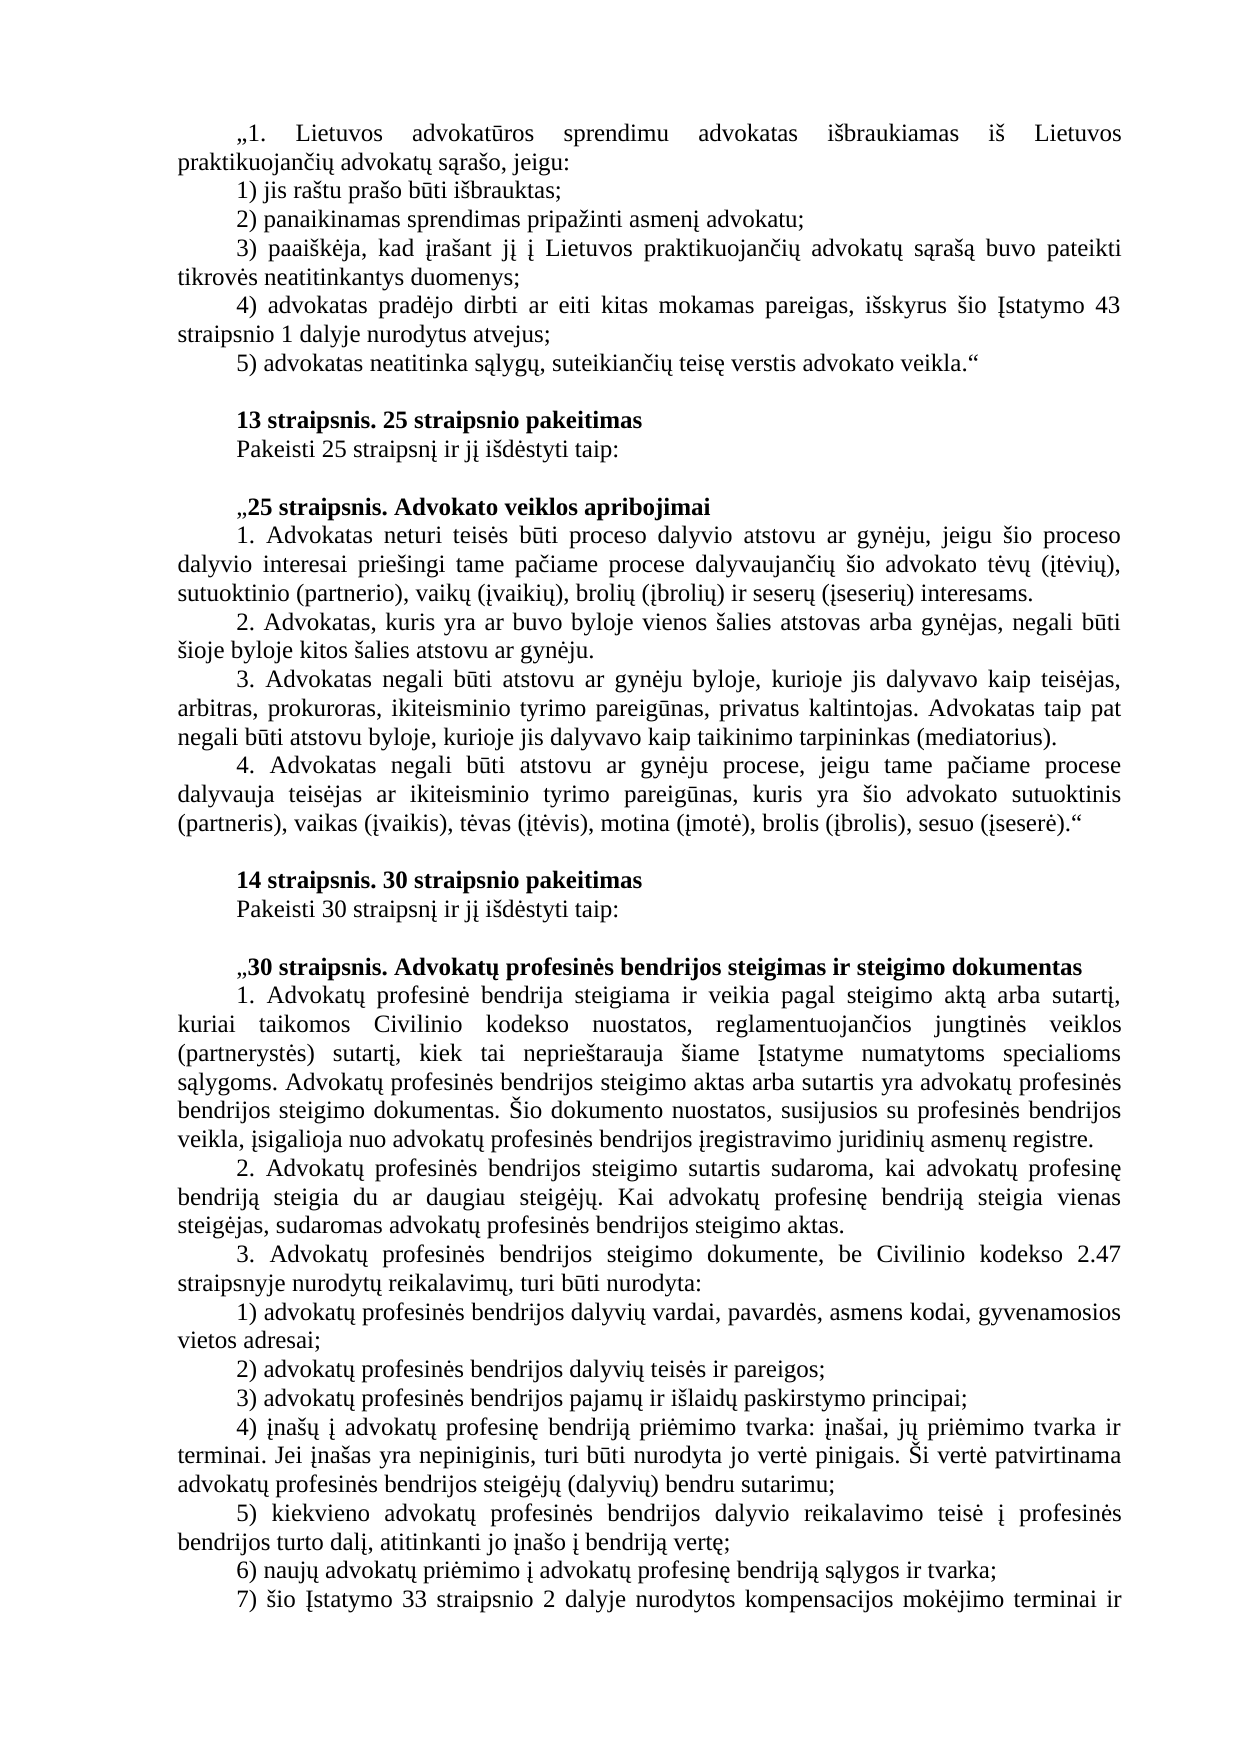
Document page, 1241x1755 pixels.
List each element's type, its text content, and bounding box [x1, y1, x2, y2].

text 4. Advokatas negali būti atstovu ar gynėju procese, jeigu tame pačiame procese dalyvauja teisėjas ar ikiteisminio tyrimo pareigūnas, kuris yra šio advokato sutuoktinis (partneris), vaikas (įvaikis), tėvas (įtėvis), motina (įmotė), brolis (įbrolis), sesuo (įseserė).“ [177, 751, 1122, 837]
text 4) įnašų į advokatų profesinę bendriją priėmimo tvarka: įnašai, jų priėmimo tvarka ir terminai. Jei įnašas yra nepiniginis, turi būti nurodyta jo vertė pinigais. Ši vertė patvirtinama advokatų profesinės bendrijos steigėjų (dalyvių) bendru sutarimu; [177, 1412, 1122, 1498]
text Pakeisti 30 straipsnį ir jį išdėstyti taip: [177, 894, 1122, 923]
text Pakeisti 25 straipsnį ir jį išdėstyti taip: [177, 434, 1122, 463]
text „1. Lietuvos advokatūros sprendimu advokatas išbraukiamas iš Lietuvos praktikuojančių advokatų sąrašo, jeigu: [177, 118, 1122, 176]
text 2) panaikinamas sprendimas pripažinti asmenį advokatu; [177, 204, 1122, 233]
text 5) kiekvieno advokatų profesinės bendrijos dalyvio reikalavimo teisė į profesinės bendrijos turto dalį, atitinkanti jo įnašo į bendriją vertę; [177, 1498, 1122, 1556]
text 2. Advokatas, kuris yra ar buvo byloje vienos šalies atstovas arba gynėjas, negali būti šioje byloje kitos šalies atstovu ar gynėju. [177, 607, 1122, 664]
text 3. Advokatas negali būti atstovu ar gynėju byloje, kurioje jis dalyvavo kaip teisėjas, arbitras, prokuroras, ikiteisminio tyrimo pareigūnas, privatus kaltintojas. Advokatas taip pat negali būti atstovu byloje, kurioje jis dalyvavo kaip taikinimo tarpininkas (mediatorius). [177, 664, 1122, 751]
text 6) naujų advokatų priėmimo į advokatų profesinę bendriją sąlygos ir tvarka; [177, 1556, 1122, 1584]
text 1. Advokatų profesinė bendrija steigiama ir veikia pagal steigimo aktą arba sutartį, kuriai taikomos Civilinio kodekso nuostatos, reglamentuojančios jungtinės veiklos (partnerystės) sutartį, kiek tai neprieštarauja šiame Įstatyme numatytoms specialioms sąlygoms. Advokatų profesinės bendrijos steigimo aktas arba sutartis yra advokatų profesinės bendrijos steigimo dokumentas. Šio dokumento nuostatos, susijusios su profesinės bendrijos veikla, įsigalioja nuo advokatų profesinės bendrijos įregistravimo juridinių asmenų registre. [177, 981, 1122, 1153]
text 3) paaiškėja, kad įrašant jį į Lietuvos praktikuojančių advokatų sąrašą buvo pateikti tikrovės neatitinkantys duomenys; [177, 233, 1122, 291]
text 7) šio Įstatymo 33 straipsnio 2 dalyje nurodytos kompensacijos mokėjimo terminai ir [177, 1584, 1122, 1613]
text 4) advokatas pradėjo dirbti ar eiti kitas mokamas pareigas, išskyrus šio Įstatymo 43 straipsnio 1 dalyje nurodytus atvejus; [177, 291, 1122, 348]
text 1. Advokatas neturi teisės būti proceso dalyvio atstovu ar gynėju, jeigu šio proceso dalyvio interesai priešingi tame pačiame procese dalyvaujančių šio advokato tėvų (įtėvių), sutuoktinio (partnerio), vaikų (įvaikių), brolių (įbrolių) ir seserų (įseserių) interesams. [177, 521, 1122, 607]
text 14 straipsnis. 30 straipsnio pakeitimas [177, 866, 1122, 894]
text 1) jis raštu prašo būti išbrauktas; [177, 176, 1122, 204]
text „30 straipsnis. Advokatų profesinės bendrijos steigimas ir steigimo dokumentas [177, 952, 1122, 981]
text „25 straipsnis. Advokato veiklos apribojimai [177, 492, 1122, 521]
text 13 straipsnis. 25 straipsnio pakeitimas [177, 406, 1122, 434]
text 3) advokatų profesinės bendrijos pajamų ir išlaidų paskirstymo principai; [177, 1383, 1122, 1412]
text 5) advokatas neatitinka sąlygų, suteikiančių teisę verstis advokato veikla.“ [177, 348, 1122, 377]
text 1) advokatų profesinės bendrijos dalyvių vardai, pavardės, asmens kodai, gyvenamosios vietos adresai; [177, 1297, 1122, 1354]
text 3. Advokatų profesinės bendrijos steigimo dokumente, be Civilinio kodekso 2.47 straipsnyje nurodytų reikalavimų, turi būti nurodyta: [177, 1239, 1122, 1297]
text 2) advokatų profesinės bendrijos dalyvių teisės ir pareigos; [177, 1354, 1122, 1383]
text 2. Advokatų profesinės bendrijos steigimo sutartis sudaroma, kai advokatų profesinę bendriją steigia du ar daugiau steigėjų. Kai advokatų profesinę bendriją steigia vienas steigėjas, sudaromas advokatų profesinės bendrijos steigimo aktas. [177, 1153, 1122, 1239]
